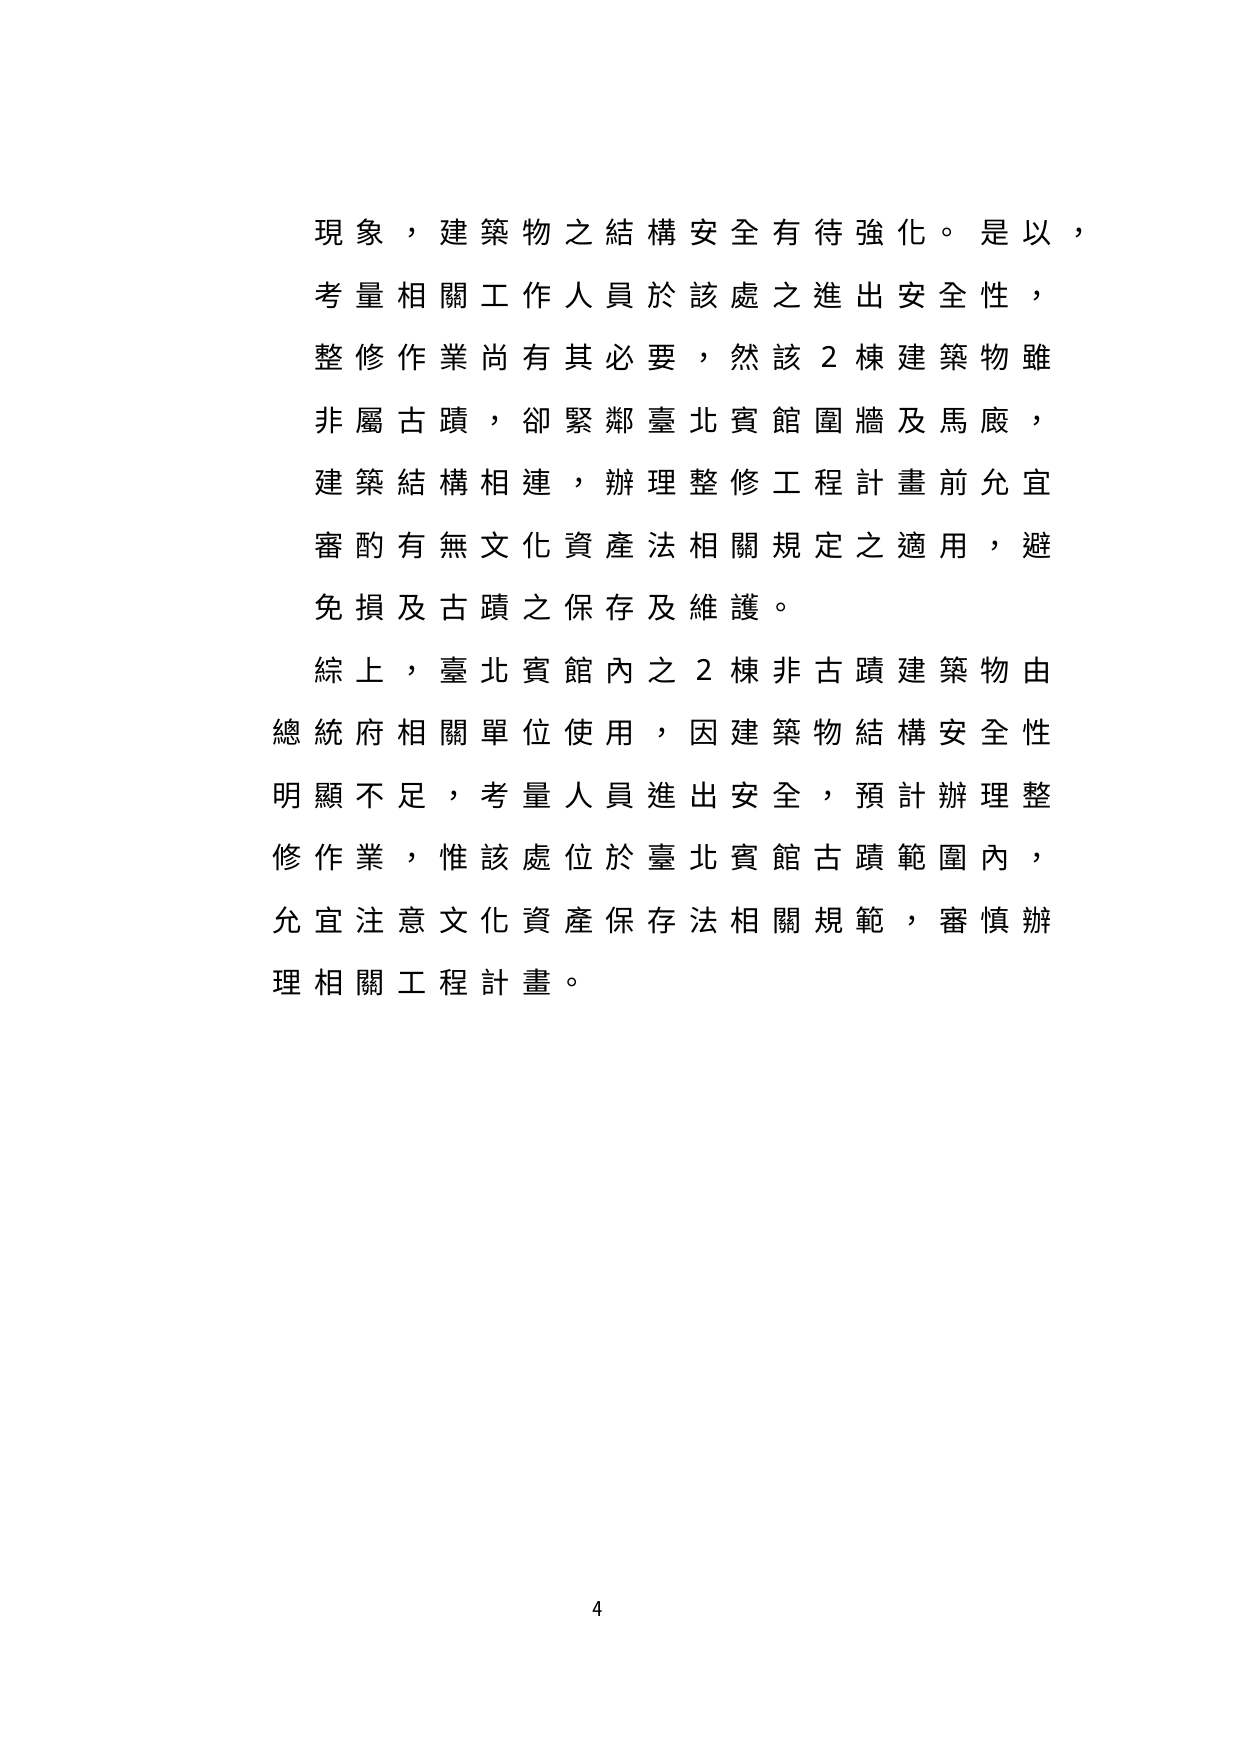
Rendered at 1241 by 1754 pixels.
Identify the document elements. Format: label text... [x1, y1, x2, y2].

text 臺北賓館內由總統府使用之2棟舊建築物，屋齡均已逾26年，因迭有滲水龜裂現象，歷年均以小額修繕進行即時維護，該府考量該等建築物使用年久，需全面檢視整修方可避免損壞程度加劇，遂請結構技師進行現場初勘，實際勘查後發現，地上層隔間牆多且勁度較高，而2棟建築物之地下室為共通且面積大於地上層，該地下層因缺少傳遞載重之隔間牆導致勁度不足，屬耐震度差之不對稱結構，已出現龜裂等現象，建築物之結構安全有待強化。是以，考量相關工作人員於該處之進出安全性，整修作業尚有其必要，然該2棟建築物雖非屬古蹟，卻緊鄰臺北賓館圍牆及馬廄，建築結構相連，辦理整修工程計畫前允宜審酌有無文化資產法相關規定之適用，避免損及古蹟之保存及維護。 [271, 189, 1058, 627]
text 綜上，臺北賓館內之2棟非古蹟建築物由總統府相關單位使用，因建築物結構安全性明顯不足，考量人員進出安全，預計辦理整修作業，惟該處位於臺北賓館古蹟範圍內，允宜注意文化資產保存法相關規範，審慎辦理相關工程計畫。 [242, 627, 1058, 1002]
